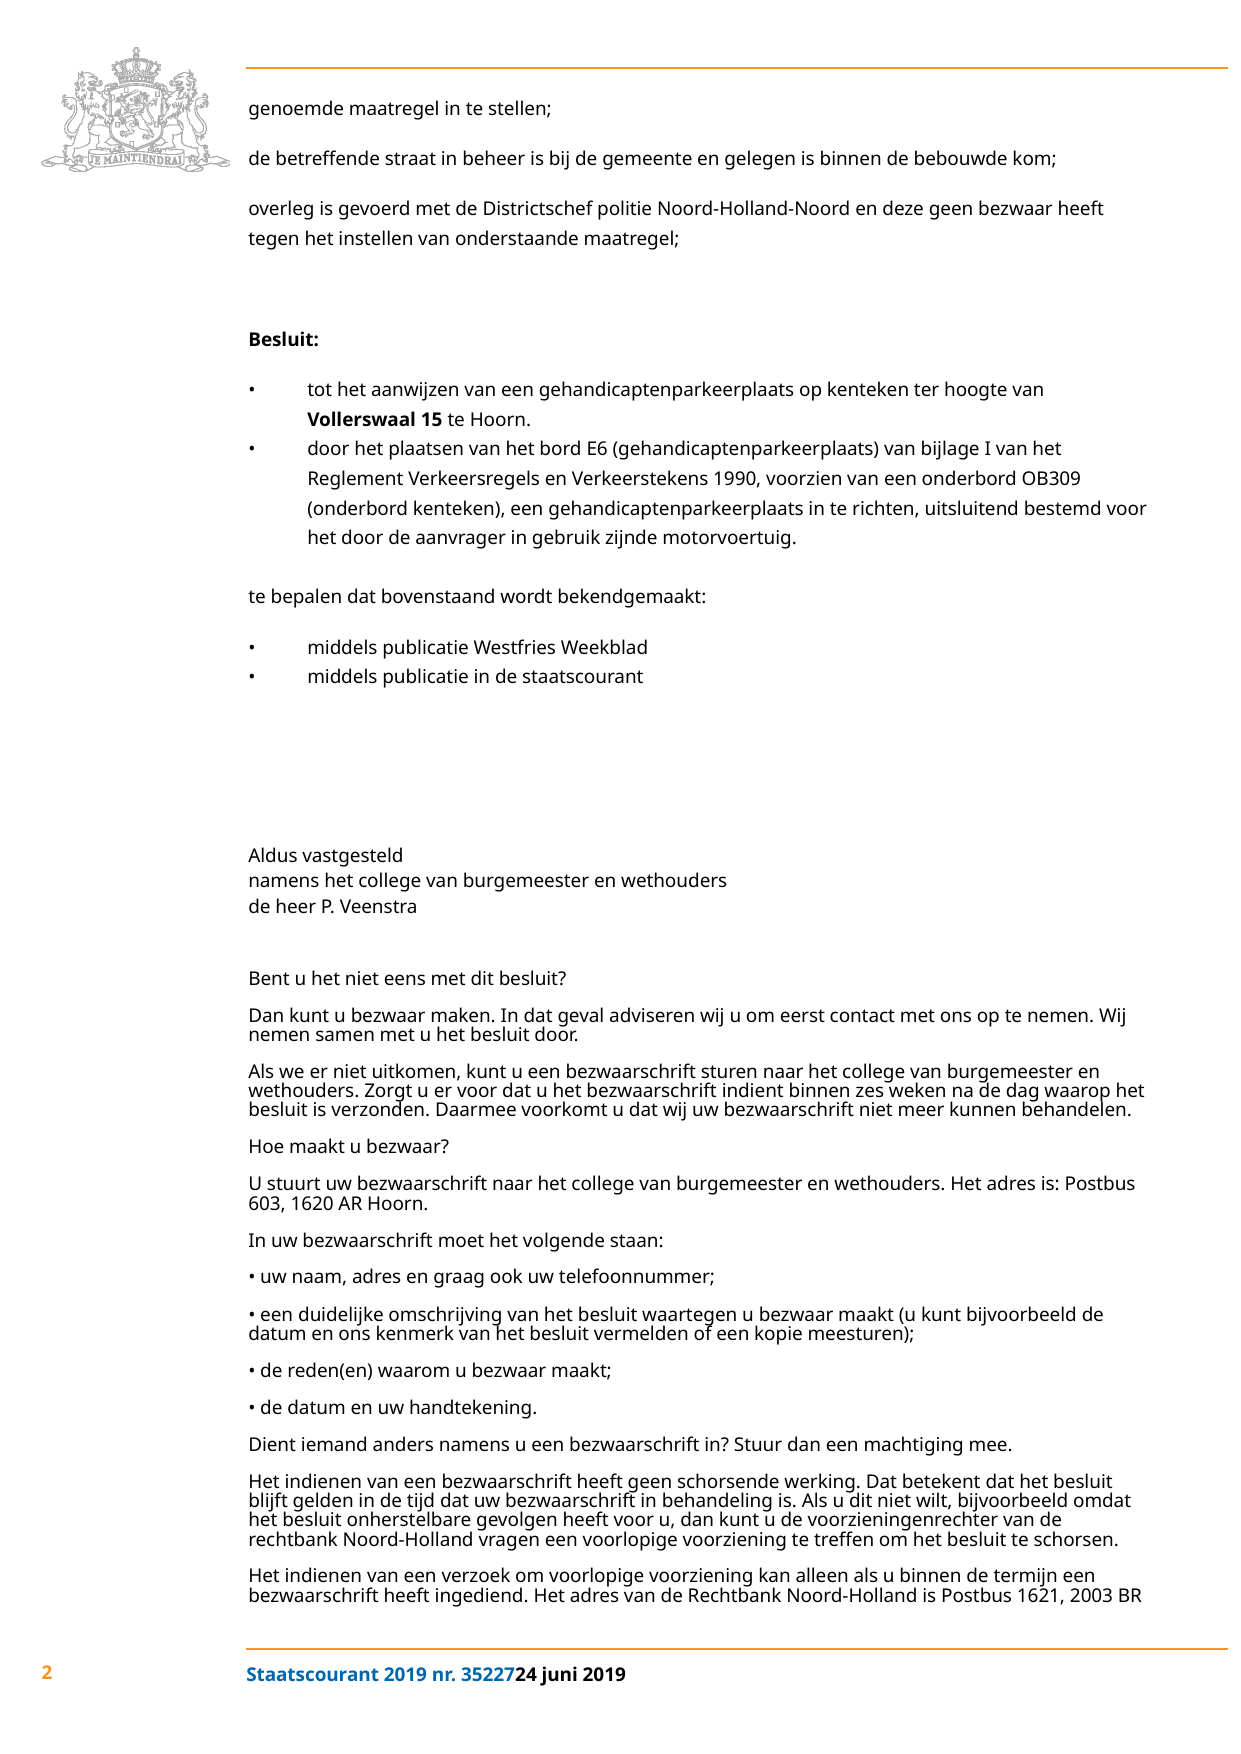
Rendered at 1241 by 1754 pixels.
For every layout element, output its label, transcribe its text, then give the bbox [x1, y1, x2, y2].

text Bent u het niet eens met dit besluit? [248, 969, 1152, 989]
text Aldus vastgesteld [248, 842, 1152, 867]
text namens het college van burgemeester en wethouders [248, 867, 1152, 893]
text • een duidelijke omschrijving van het besluit waartegen u bezwaar maakt (u kunt bijvoorbeeld de datum en ons kenmerk van het besluit vermelden of een kopie meesturen); [248, 1306, 1152, 1344]
text de betreffende straat in beheer is bij de gemeente en gelegen is binnen de bebouwde kom; [248, 145, 1152, 171]
text Het indienen van een bezwaarschrift heeft geen schorsende werking. Dat betekent dat het besluit blijft gelden in de tijd dat uw bezwaarschrift in behandeling is. Als u dit niet wilt, bijvoorbeeld omdat het besluit onherstelbare gevolgen heeft voor u, dan kunt u de voorzieningenrechter van de rechtbank Noord-Holland vragen een voorlopige voorziening te treffen om het besluit te schorsen. [248, 1473, 1152, 1550]
text U stuurt uw bezwaarschrift naar het college van burgemeester en wethouders. Het adres is: Postbus 603, 1620 AR Hoorn. [248, 1175, 1152, 1214]
text de heer P. Veenstra [248, 893, 1152, 919]
list tot het aanwijzen van een gehandicaptenparkeerplaats op kenteken ter hoogte van Vollerswaal 15 te Hoorn. [248, 376, 1152, 432]
text Hoe maakt u bezwaar? [248, 1138, 1152, 1158]
picture [41, 47, 231, 172]
list door het plaatsen van het bord E6 (gehandicaptenparkeerplaats) van bijlage I van het Reglement Verkeersregels en Verkeerstekens 1990, voorzien van een onderbord OB309 (onderbord kenteken), een gehandicaptenparkeerplaats in te richten, uitsluitend bestemd voor het door de aanvrager in gebruik zijnde motorvoertuig. [248, 436, 1152, 550]
text Dient iemand anders namens u een bezwaarschrift in? Stuur dan een machtiging mee. [248, 1436, 1152, 1455]
text overleg is gevoerd met de Districtschef politie Noord-Holland-Noord en deze geen bezwaar heeft tegen het instellen van onderstaande maatregel; [248, 196, 1152, 251]
text • uw naam, adres en graag ook uw telefoonnummer; [248, 1268, 1152, 1288]
text Als we er niet uitkomen, kunt u een bezwaarschrift sturen naar het college van burgemeester en wethouders. Zorgt u er voor dat u het bezwaarschrift indient binnen zes weken na de dag waarop het besluit is verzonden. Daarmee voorkomt u dat wij uw bezwaarschrift niet meer kunnen behandelen. [248, 1063, 1152, 1121]
text Besluit: [248, 326, 1152, 352]
text • de reden(en) waarom u bezwaar maakt; [248, 1362, 1152, 1381]
list middels publicatie Westfries Weekblad [248, 634, 1152, 660]
text In uw bezwaarschrift moet het volgende staan: [248, 1232, 1152, 1251]
list middels publicatie in de staatscourant [248, 663, 1152, 689]
text te bepalen dat bovenstaand wordt bekendgemaakt: [248, 583, 1152, 609]
text Dan kunt u bezwaar maken. In dat geval adviseren wij u om eerst contact met ons op te nemen. Wij nemen samen met u het besluit door. [248, 1007, 1152, 1045]
text Het indienen van een verzoek om voorlopige voorziening kan alleen als u binnen de termijn een bezwaarschrift heeft ingediend. Het adres van de Rechtbank Noord-Holland is Postbus 1621, 2003 BR [248, 1567, 1152, 1606]
text • de datum en uw handtekening. [248, 1399, 1152, 1418]
text genoemde maatregel in te stellen; [248, 95, 1152, 121]
